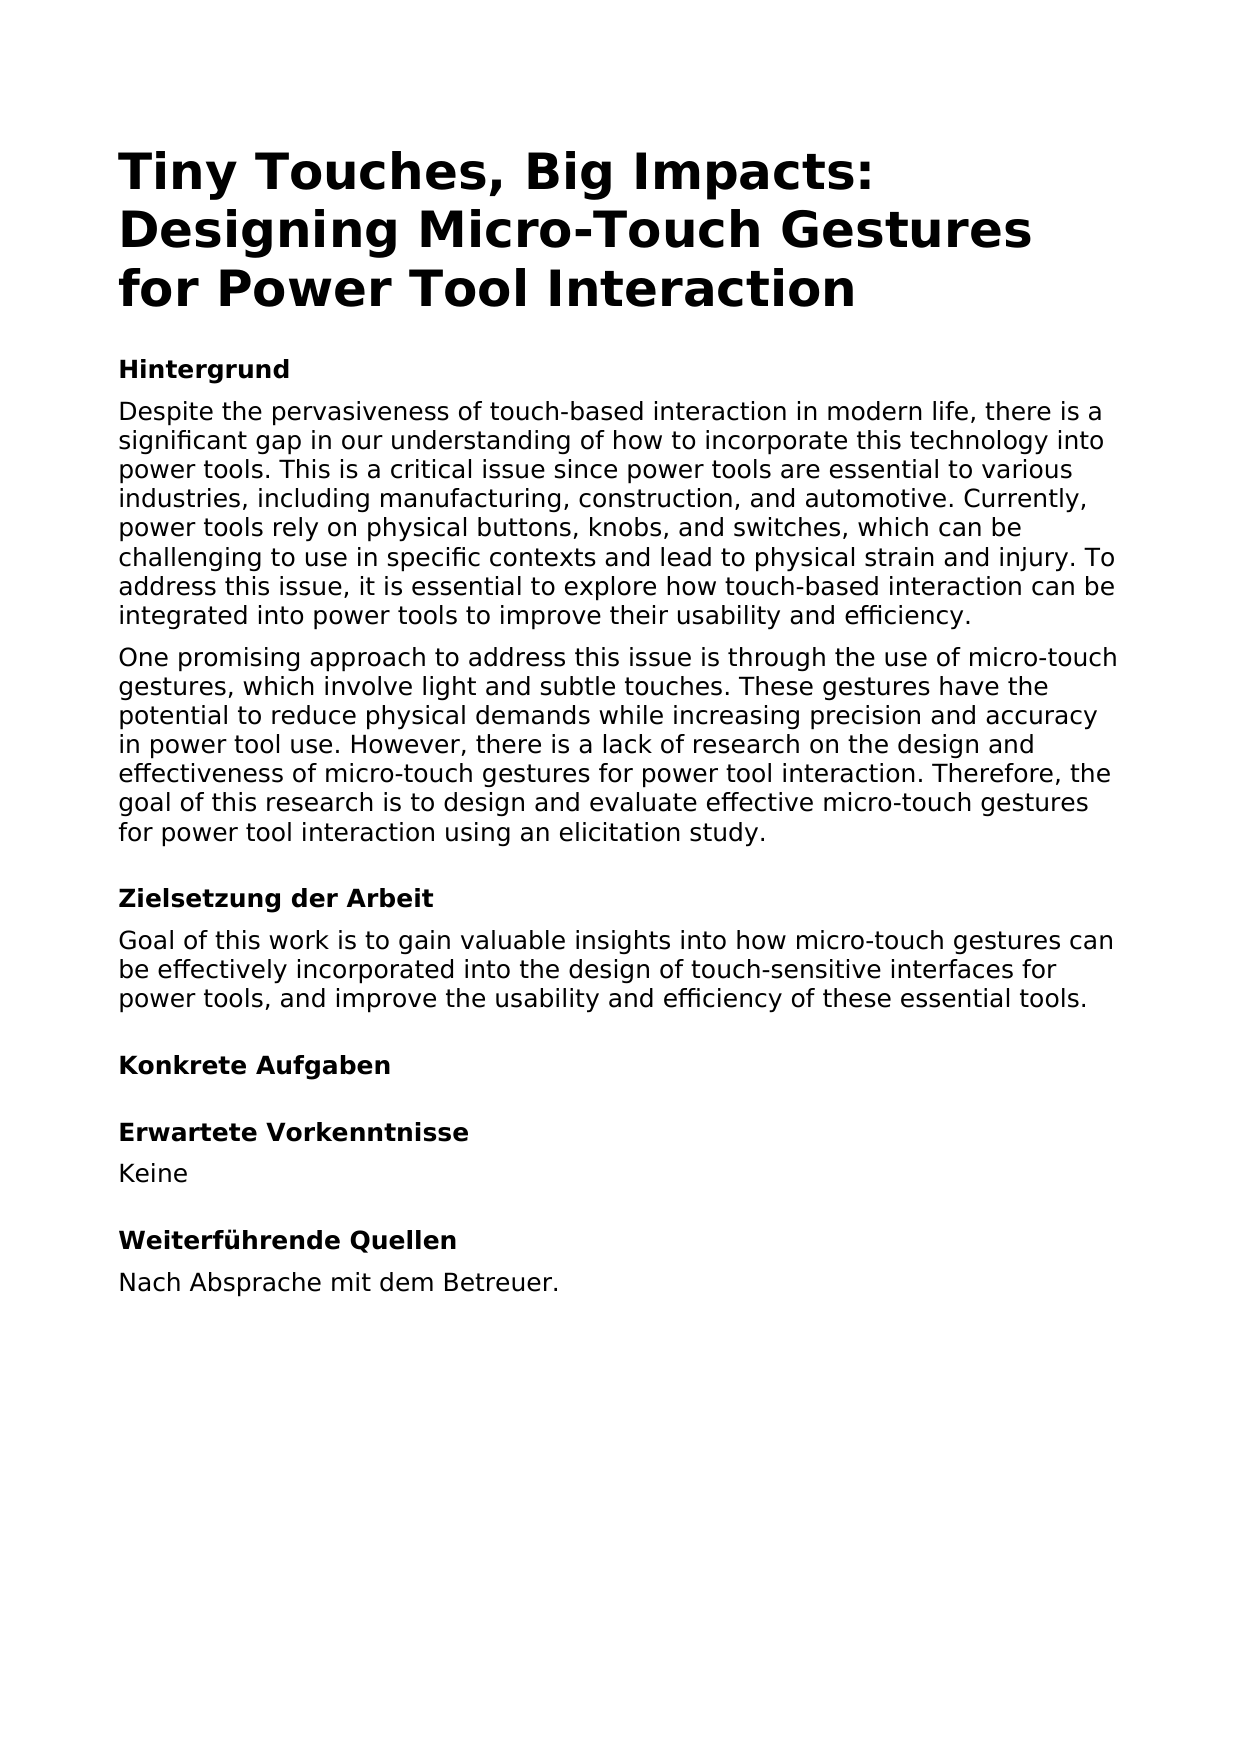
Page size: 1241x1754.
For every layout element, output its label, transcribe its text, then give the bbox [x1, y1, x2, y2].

subtitle Zielsetzung der Arbeit [118, 884, 1122, 914]
subtitle Weiterführende Quellen [118, 1226, 1122, 1255]
text Goal of this work is to gain valuable insights into how micro-touch gestures can be effectively incorporated into the design of touch-sensitive interfaces for power tools, and improve the usability and efficiency of these essential tools. [118, 926, 1122, 1014]
subtitle Hintergrund [118, 355, 1122, 384]
text Nach Absprache mit dem Betreuer. [118, 1268, 1122, 1297]
subtitle Tiny Touches, Big Impacts: Designing Micro-Touch Gestures for Power Tool Interaction [118, 143, 1122, 318]
text Despite the pervasiveness of touch-based interaction in modern life, there is a significant gap in our understanding of how to incorporate this technology into power tools. This is a critical issue since power tools are essential to various industries, including manufacturing, construction, and automotive. Currently, power tools rely on physical buttons, knobs, and switches, which can be challenging to use in specific contexts and lead to physical strain and injury. To address this issue, it is essential to explore how touch-based interaction can be integrated into power tools to improve their usability and efficiency. [118, 397, 1122, 630]
subtitle Erwartete Vorkenntnisse [118, 1118, 1122, 1147]
text Keine [118, 1159, 1122, 1189]
text One promising approach to address this issue is through the use of micro-touch gestures, which involve light and subtle touches. These gestures have the potential to reduce physical demands while increasing precision and accuracy in power tool use. However, there is a lack of research on the design and effectiveness of micro-touch gestures for power tool interaction. Therefore, the goal of this research is to design and evaluate effective micro-touch gestures for power tool interaction using an elicitation study. [118, 643, 1122, 847]
subtitle Konkrete Aufgaben [118, 1051, 1122, 1080]
